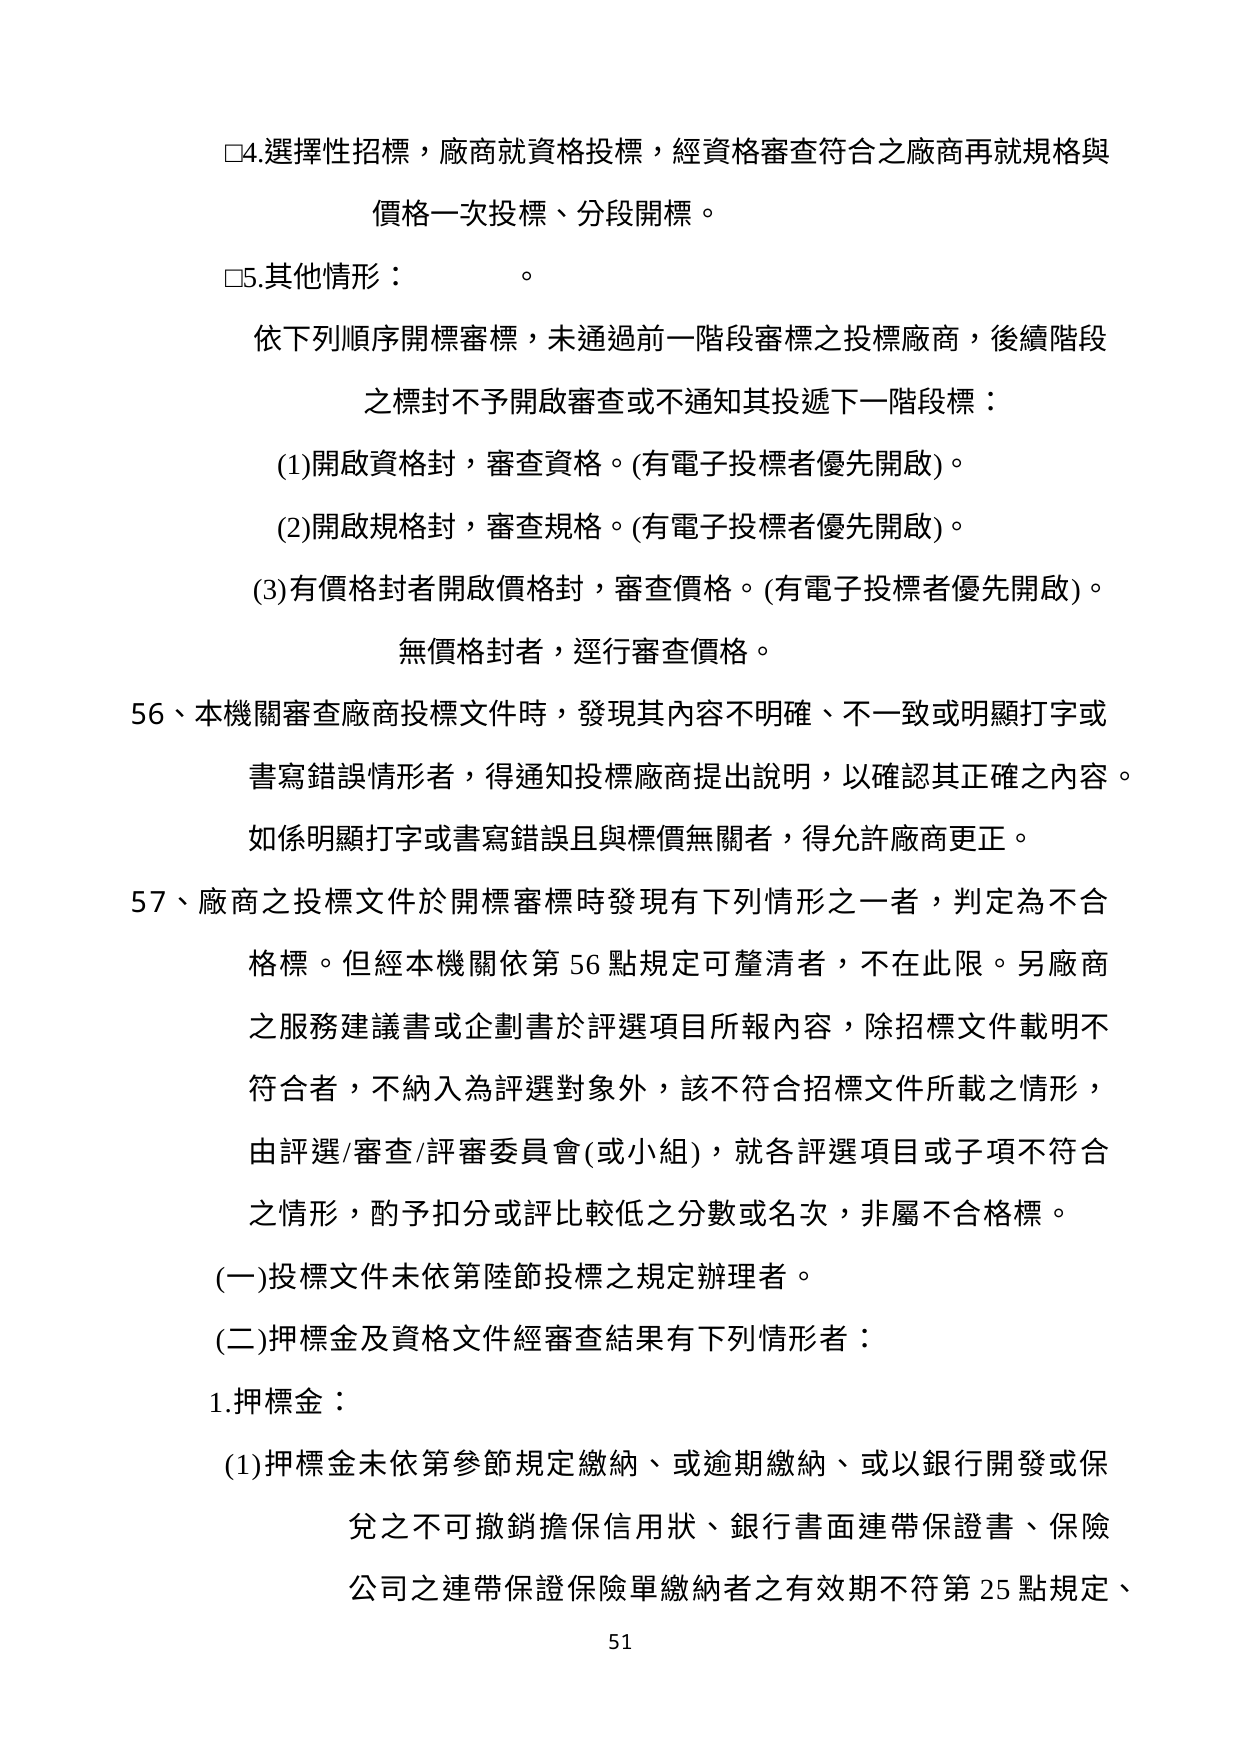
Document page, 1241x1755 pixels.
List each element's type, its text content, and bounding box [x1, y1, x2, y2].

text □4.選擇性招標，廠商就資格投標，經資格審查符合之廠商再就規格與價格一次投標、分段開標。 [130, 108, 1110, 233]
text 1.押標金： [130, 1358, 1110, 1420]
text (1)開啟資格封，審查資格。(有電子投標者優先開啟)。 [189, 420, 1110, 483]
list 廠商之投標文件於開標審標時發現有下列情形之一者，判定為不合格標。但經本機關依第56點規定可釐清者，不在此限。另廠商之服務建議書或企劃書於評選項目所報內容，除招標文件載明不符合者，不納入為評選對象外，該不符合招標文件所載之情形，由評選/審查/評審委員會(或小組)，就各評選項目或子項不符合之情形，酌予扣分或評比較低之分數或名次，非屬不合格標。 [130, 858, 1110, 1233]
text (一)投標文件未依第陸節投標之規定辦理者。 [189, 1233, 1110, 1295]
text 依下列順序開標審標，未通過前一階段審標之投標廠商，後續階段之標封不予開啟審查或不通知其投遞下一階段標： [130, 295, 1110, 420]
text (2)開啟規格封，審查規格。(有電子投標者優先開啟)。 [189, 483, 1110, 545]
list 本機關審查廠商投標文件時，發現其內容不明確、不一致或明顯打字或書寫錯誤情形者，得通知投標廠商提出說明，以確認其正確之內容。如係明顯打字或書寫錯誤且與標價無關者，得允許廠商更正。 [130, 670, 1110, 858]
text (3)有價格封者開啟價格封，審查價格。(有電子投標者優先開啟)。無價格封者，逕行審查價格。 [130, 545, 1110, 670]
text □5.其他情形： 。 [130, 233, 1110, 295]
text (1)押標金未依第參節規定繳納、或逾期繳納、或以銀行開發或保兌之不可撤銷擔保信用狀、銀行書面連帶保證書、保險公司之連帶保證保險單繳納者之有效期不符第25點規定、或收據聯或憑據為影本或未附者，廠商表示業以現金繳入或電匯本機關金融機構帳戶或繳入本機關出納單位，經查證確認未繳入者。 [130, 1420, 1110, 1608]
text (二)押標金及資格文件經審查結果有下列情形者： [189, 1295, 1110, 1358]
